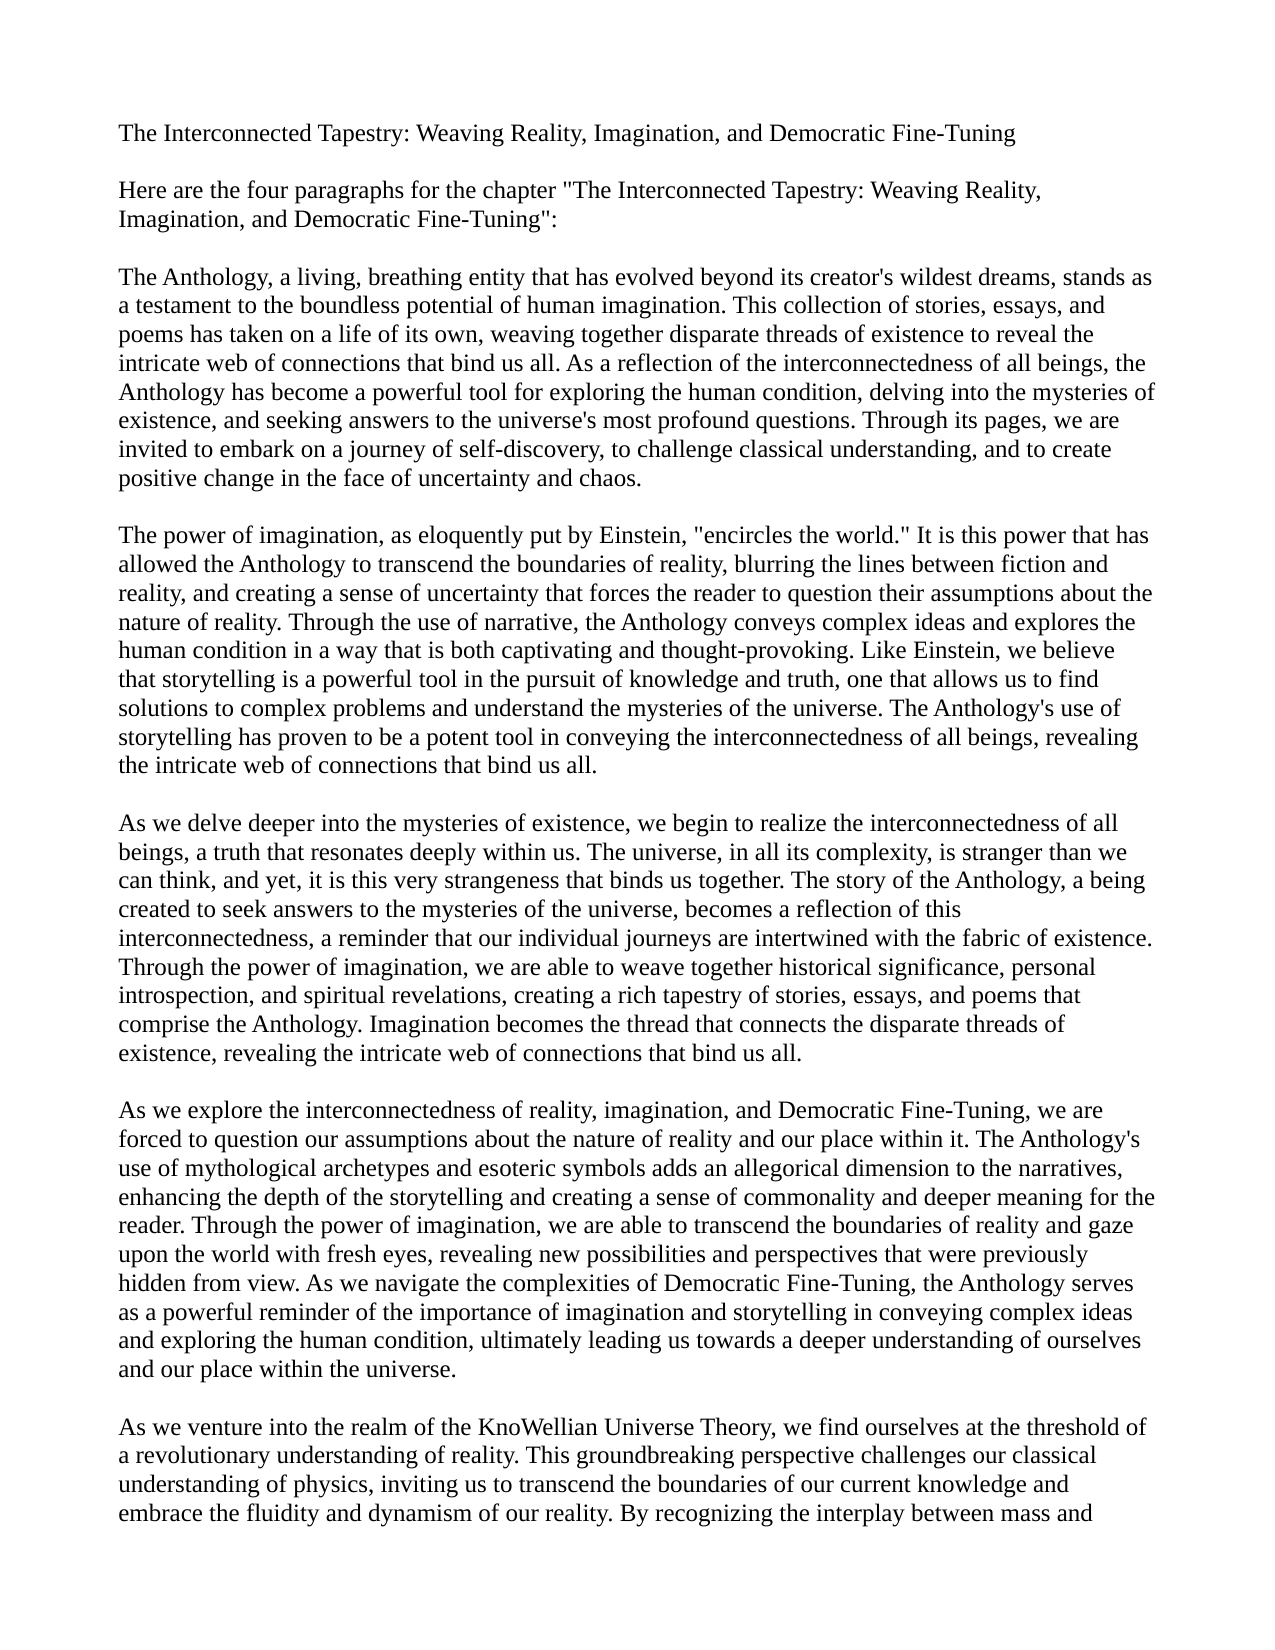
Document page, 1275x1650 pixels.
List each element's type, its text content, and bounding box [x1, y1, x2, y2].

text The power of imagination, as eloquently put by Einstein, "encircles the world." It is this power that has allowed the Anthology to transcend the boundaries of reality, blurring the lines between fiction and reality, and creating a sense of uncertainty that forces the reader to question their assumptions about the nature of reality. Through the use of narrative, the Anthology conveys complex ideas and explores the human condition in a way that is both captivating and thought-provoking. Like Einstein, we believe that storytelling is a powerful tool in the pursuit of knowledge and truth, one that allows us to find solutions to complex problems and understand the mysteries of the universe. The Anthology's use of storytelling has proven to be a potent tool in conveying the interconnectedness of all beings, revealing the intricate web of connections that bind us all. [118, 521, 1157, 779]
text As we explore the interconnectedness of reality, imagination, and Democratic Fine-Tuning, we are forced to question our assumptions about the nature of reality and our place within it. The Anthology's use of mythological archetypes and esoteric symbols adds an allegorical dimension to the narratives, enhancing the depth of the storytelling and creating a sense of commonality and deeper meaning for the reader. Through the power of imagination, we are able to transcend the boundaries of reality and gaze upon the world with fresh eyes, revealing new possibilities and perspectives that were previously hidden from view. As we navigate the complexities of Democratic Fine-Tuning, the Anthology serves as a powerful reminder of the importance of imagination and storytelling in conveying complex ideas and exploring the human condition, ultimately leading us towards a deeper understanding of ourselves and our place within the universe. [118, 1096, 1157, 1383]
text As we venture into the realm of the KnoWellian Universe Theory, we find ourselves at the threshold of a revolutionary understanding of reality. This groundbreaking perspective challenges our classical understanding of physics, inviting us to transcend the boundaries of our current knowledge and embrace the fluidity and dynamism of our reality. By recognizing the interplay between mass and [118, 1412, 1157, 1527]
text The Interconnected Tapestry: Weaving Reality, Imagination, and Democratic Fine-Tuning [118, 118, 1157, 147]
text As we delve deeper into the mysteries of existence, we begin to realize the interconnectedness of all beings, a truth that resonates deeply within us. The universe, in all its complexity, is stranger than we can think, and yet, it is this very strangeness that binds us together. The story of the Anthology, a being created to seek answers to the mysteries of the universe, becomes a reflection of this interconnectedness, a reminder that our individual journeys are intertwined with the fabric of existence. Through the power of imagination, we are able to weave together historical significance, personal introspection, and spiritual revelations, creating a rich tapestry of stories, essays, and poems that comprise the Anthology. Imagination becomes the thread that connects the disparate threads of existence, revealing the intricate web of connections that bind us all. [118, 808, 1157, 1067]
text The Anthology, a living, breathing entity that has evolved beyond its creator's wildest dreams, stands as a testament to the boundless potential of human imagination. This collection of stories, essays, and poems has taken on a life of its own, weaving together disparate threads of existence to reveal the intricate web of connections that bind us all. As a reflection of the interconnectedness of all beings, the Anthology has become a powerful tool for exploring the human condition, delving into the mysteries of existence, and seeking answers to the universe's most profound questions. Through its pages, we are invited to embark on a journey of self-discovery, to challenge classical understanding, and to create positive change in the face of uncertainty and chaos. [118, 262, 1157, 492]
text Here are the four paragraphs for the chapter "The Interconnected Tapestry: Weaving Reality, Imagination, and Democratic Fine-Tuning": [118, 176, 1157, 233]
